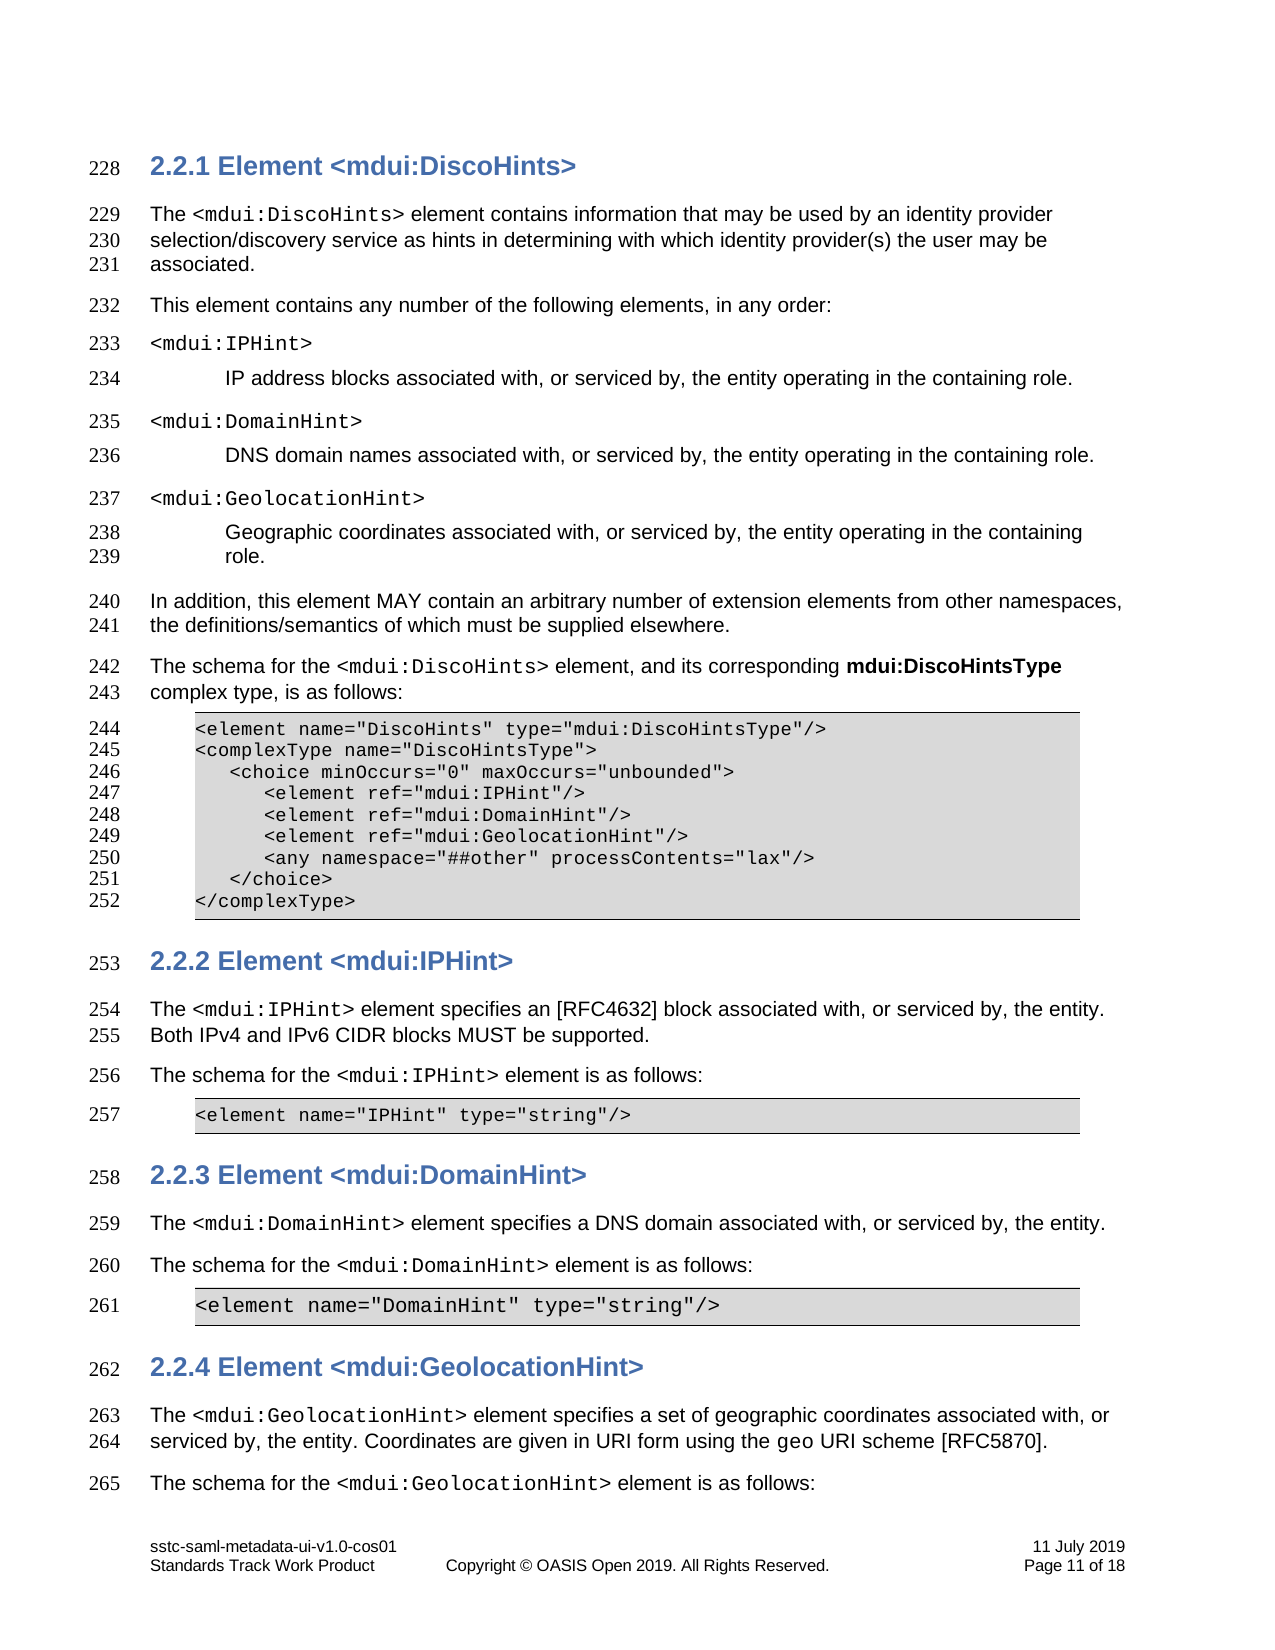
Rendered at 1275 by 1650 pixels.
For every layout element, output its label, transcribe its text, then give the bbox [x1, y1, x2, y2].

subtitle Element <mdui:GeolocationHint> [150, 1351, 1125, 1382]
text </complexType> [195, 884, 1080, 919]
text <mdui:GeolocationHint> [150, 488, 1125, 512]
subtitle Element <mdui:DiscoHints> [150, 150, 1125, 181]
text This element contains any number of the following elements, in any order: [150, 293, 1125, 317]
text <mdui:IPHint> [150, 333, 1125, 357]
text <mdui:DomainHint> [150, 411, 1125, 434]
text The <mdui:DiscoHints> element contains information that may be used by an identity provider selection/discovery service as hints in determining with which identity provider(s) the user may be associated. [150, 202, 1125, 276]
text Geographic coordinates associated with, or serviced by, the entity operating in the containing role. [225, 520, 1125, 568]
text IP address blocks associated with, or serviced by, the entity operating in the containing role. [225, 366, 1125, 390]
text In addition, this element MAY contain an arbitrary number of extension elements from other namespaces, the definitions/semantics of which must be supplied elsewhere. [150, 589, 1125, 637]
text The schema for the <mdui:DiscoHints> element, and its corresponding mdui:DiscoHintsType complex type, is as follows: [150, 654, 1125, 704]
text <element ref="mdui:GeolocationHint"/> [195, 819, 1080, 841]
subtitle Element <mdui:DomainHint> [150, 1159, 1125, 1190]
text <element ref="mdui:DomainHint"/> [195, 798, 1080, 819]
text The schema for the <mdui:IPHint> element is as follows: [150, 1063, 1125, 1089]
text The <mdui:GeolocationHint> element specifies a set of geographic coordinates associated with, or serviced by, the entity. Coordinates are given in URI form using the geo URI scheme [RFC5870]. [150, 1403, 1125, 1455]
text </choice> [195, 862, 1080, 884]
text The <mdui:IPHint> element specifies an [RFC4632] block associated with, or serviced by, the entity. Both IPv4 and IPv6 CIDR blocks MUST be supported. [150, 997, 1125, 1047]
subtitle Element <mdui:IPHint> [150, 945, 1125, 976]
text <any namespace="##other" processContents="lax"/> [195, 841, 1080, 862]
text <complexType name="DiscoHintsType"> [195, 733, 1080, 755]
text DNS domain names associated with, or serviced by, the entity operating in the containing role. [225, 443, 1125, 467]
text <element name="IPHint" type="string"/> [195, 1099, 1080, 1133]
text <element ref="mdui:IPHint"/> [195, 776, 1080, 798]
text <element name="DomainHint" type="string"/> [195, 1289, 1080, 1325]
text <element name="DiscoHints" type="mdui:DiscoHintsType"/> [195, 713, 1080, 733]
text <choice minOccurs="0" maxOccurs="unbounded"> [195, 755, 1080, 776]
text The schema for the <mdui:GeolocationHint> element is as follows: [150, 1471, 1125, 1497]
text The schema for the <mdui:DomainHint> element is as follows: [150, 1253, 1125, 1279]
text The <mdui:DomainHint> element specifies a DNS domain associated with, or serviced by, the entity. [150, 1211, 1125, 1236]
